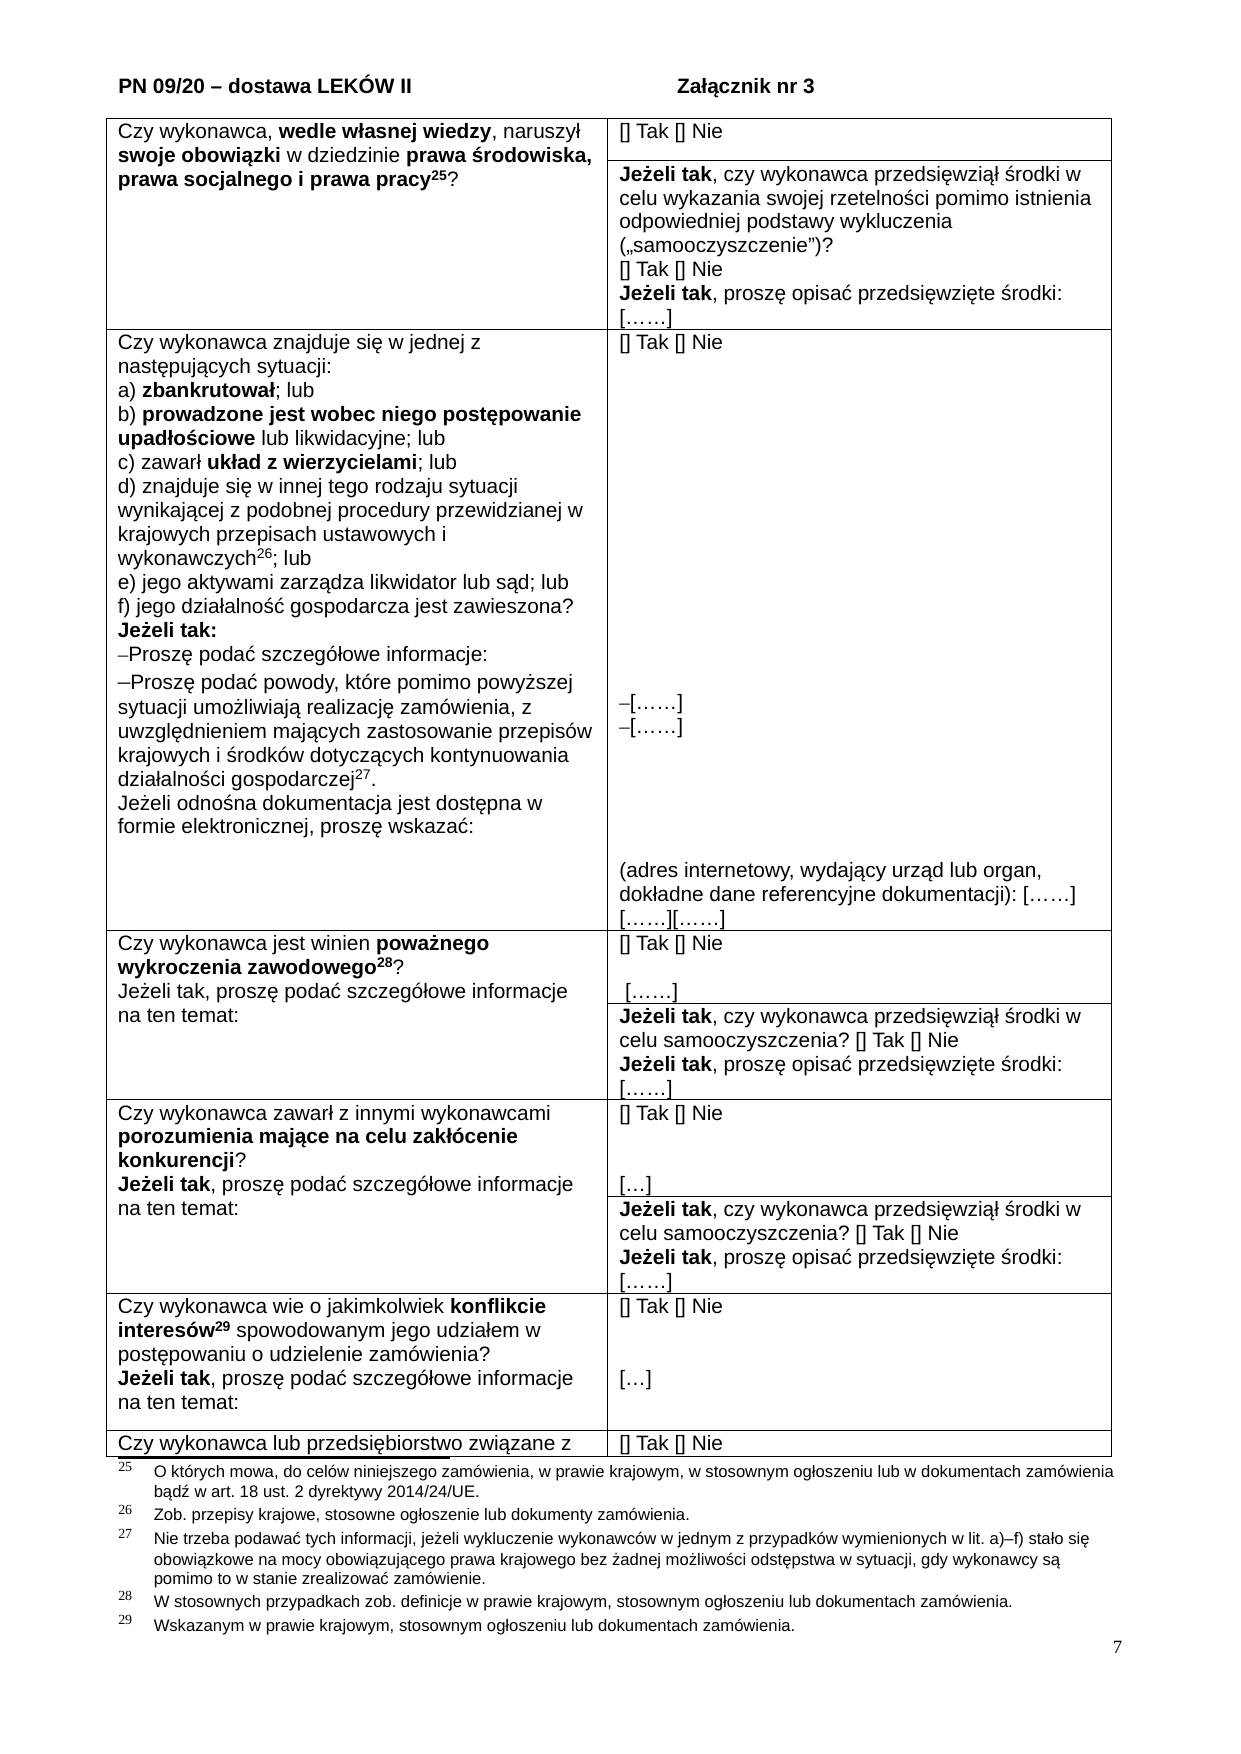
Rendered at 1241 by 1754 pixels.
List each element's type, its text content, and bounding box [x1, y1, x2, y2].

table_cell [] Tak [] Nie [……] [……] (adres internetowy, wydający urząd lub organ, dokładne dane referencyjne dokumentacji): [……][……][……] [608, 330, 1111, 929]
table_cell Czy wykonawca wie o jakimkolwiek konflikcie interesów spowodowanym jego udziałem w postępowaniu o udzielenie zamówienia? Jeżeli tak, proszę podać szczegółowe informacje na ten temat: [107, 1294, 607, 1430]
table_cell Jeżeli tak, czy wykonawca przedsięwziął środki w celu samooczyszczenia? [] Tak [] Nie Jeżeli tak, proszę opisać przedsięwzięte środki: [……] [608, 1197, 1111, 1293]
table_cell Czy wykonawca, wedle własnej wiedzy, naruszył swoje obowiązki w dziedzinie prawa środowiska, prawa socjalnego i prawa pracy? [107, 119, 607, 329]
table_cell Czy wykonawca zawarł z innymi wykonawcami porozumienia mające na celu zakłócenie konkurencji? Jeżeli tak, proszę podać szczegółowe informacje na ten temat: [107, 1100, 607, 1293]
table_cell Czy wykonawca jest winien poważnego wykroczenia zawodowego? Jeżeli tak, proszę podać szczegółowe informacje na ten temat: [107, 931, 607, 1099]
table_cell Jeżeli tak, czy wykonawca przedsięwziął środki w celu samooczyszczenia? [] Tak [] Nie Jeżeli tak, proszę opisać przedsięwzięte środki: [……] [608, 1004, 1111, 1099]
table_cell [] Tak [] Nie [……] [608, 931, 1111, 1002]
table_cell [] Tak [] Nie […] [608, 1294, 1111, 1430]
table_cell Jeżeli tak, czy wykonawca przedsięwziął środki w celu wykazania swojej rzetelności pomimo istnienia odpowiedniej podstawy wykluczenia („samooczyszczenie”)? [] Tak [] Nie Jeżeli tak, proszę opisać przedsięwzięte środki: [……] [608, 161, 1111, 329]
table_cell Czy wykonawca znajduje się w jednej z następujących sytuacji: a) zbankrutował; lub b) prowadzone jest wobec niego postępowanie upadłościowe lub likwidacyjne; lub c) zawarł układ z wierzycielami; lub d) znajduje się w innej tego rodzaju sytuacji wynikającej z podobnej procedury przewidzianej w krajowych przepisach ustawowych i wykonawczych; lub e) jego aktywami zarządza likwidator lub sąd; lub f) jego działalność gospodarcza jest zawieszona? Jeżeli tak: Proszę podać szczegółowe informacje: Proszę podać powody, które pomimo powyższej sytuacji umożliwiają realizację zamówienia, z uwzględnieniem mających zastosowanie przepisów krajowych i środków dotyczących kontynuowania działalności gospodarczej. Jeżeli odnośna dokumentacja jest dostępna w formie elektronicznej, proszę wskazać: [107, 330, 607, 929]
table_cell [] Tak [] Nie [608, 119, 1111, 160]
table_cell Czy wykonawca lub przedsiębiorstwo związane z [107, 1431, 607, 1456]
table_cell [] Tak [] Nie […] [608, 1100, 1111, 1196]
table_cell [] Tak [] Nie [608, 1431, 1111, 1456]
